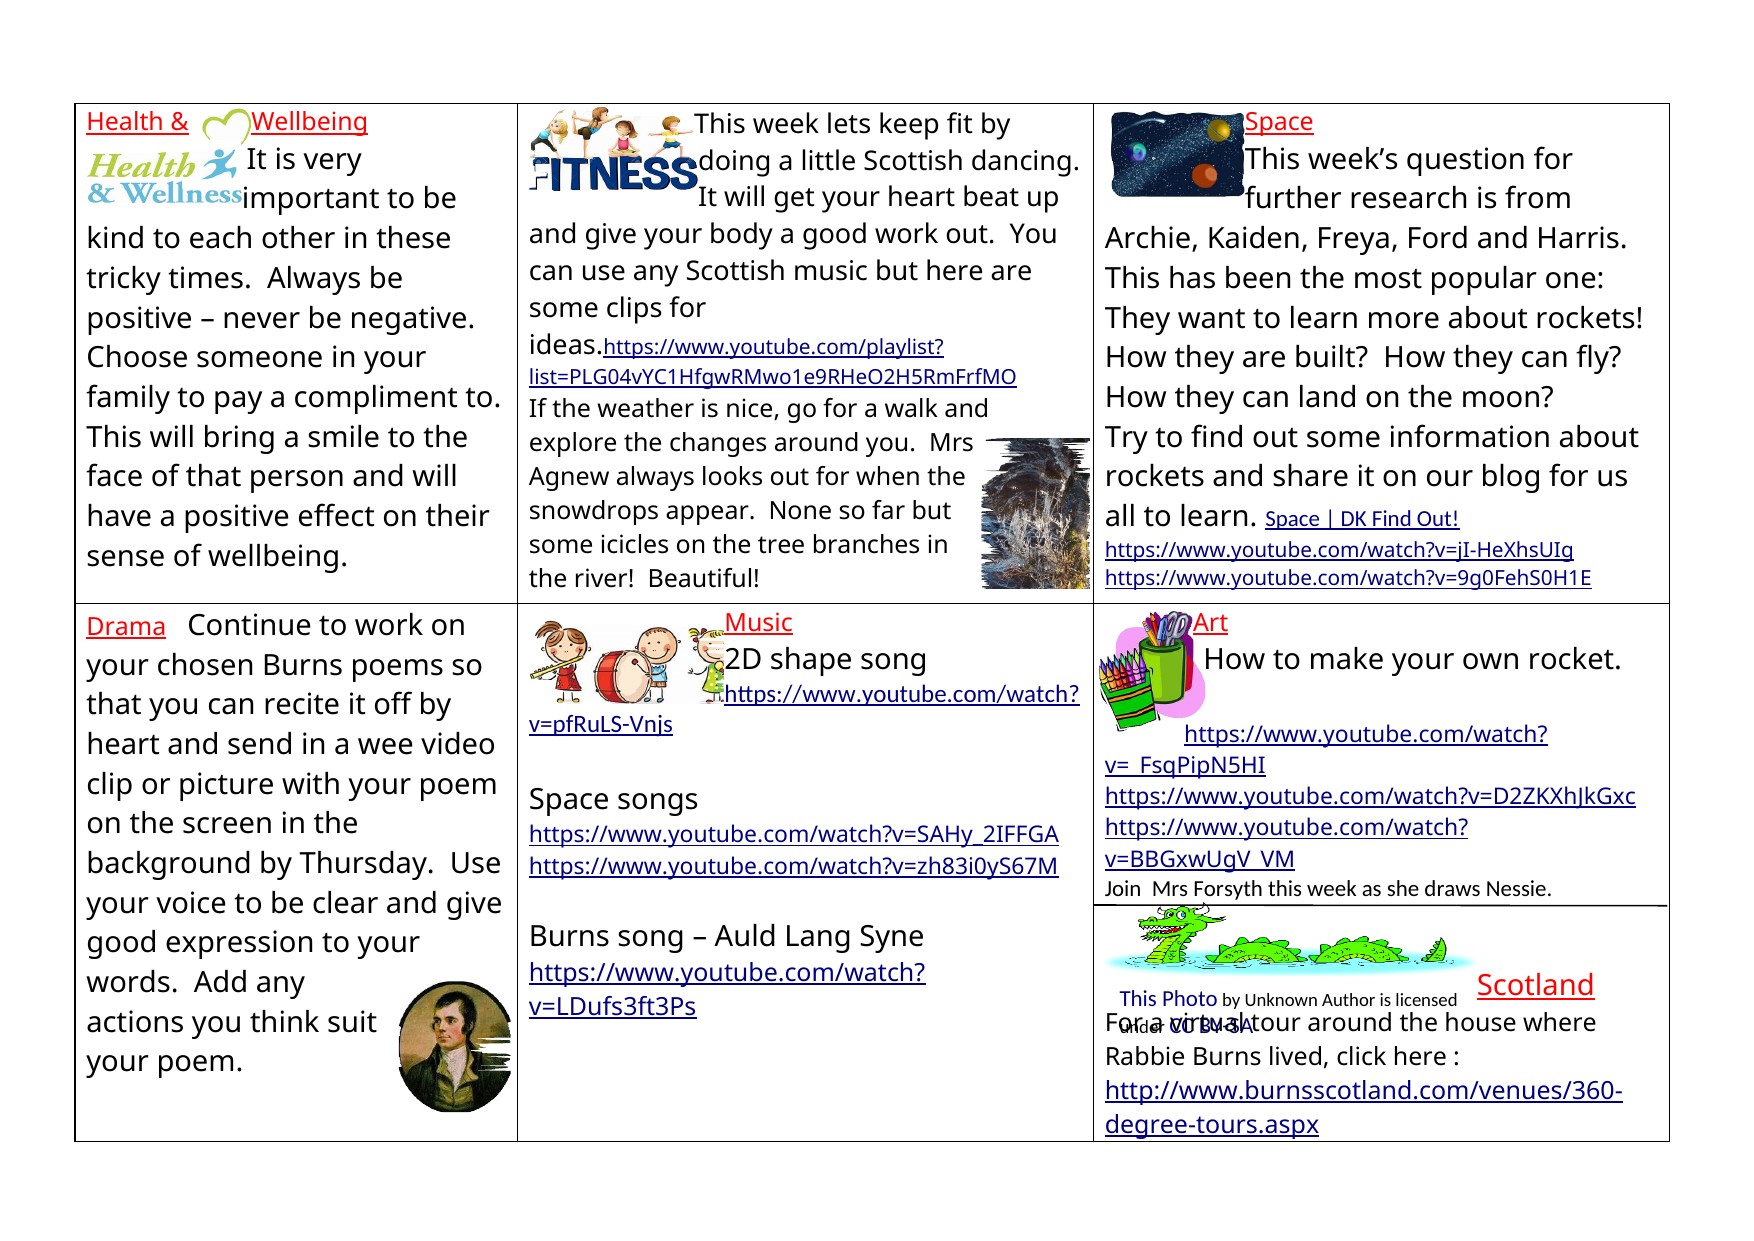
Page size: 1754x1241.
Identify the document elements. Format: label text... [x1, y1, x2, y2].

table_cell Music 2D shape song https://www.youtube.com/watch?v=pfRuLS-Vnjs Space songs https://www.youtube.com/watch?v=SAHy_2IFFGA https://www.youtube.com/watch?v=zh83i0yS67M Burns song – Auld Lang Syne https://www.youtube.com/watch?v=LDufs3ft3Ps [518, 604, 1093, 1141]
table_cell Art How to make your own rocket. https://www.youtube.com/watch?v=_FsqPipN5HI https://www.youtube.com/watch?v=D2ZKXhJkGxc https://www.youtube.com/watch?v=BBGxwUgV_VM Join Mrs Forsyth this week as she draws Nessie. Scotland For a virtual tour around the house where Rabbie Burns lived, click here : http://www.burnsscotland.com/venues/360-degree-tours.aspx [1094, 604, 1669, 1141]
table_header Space This week’s question for further research is from Archie, Kaiden, Freya, Ford and Harris. This has been the most popular one: They want to learn more about rockets! How they are built? How they can fly? How they can land on the moon? Try to find out some information about rockets and share it on our blog for us all to learn. Space | DK Find Out! https://www.youtube.com/watch?v=jI-HeXhsUIg https://www.youtube.com/watch?v=9g0FehS0H1E [1094, 104, 1669, 603]
table_header This week lets keep fit by doing a little Scottish dancing. It will get your heart beat up and give your body a good work out. You can use any Scottish music but here are some clips for ideas.https://www.youtube.com/playlist?list=PLG04vYC1HfgwRMwo1e9RHeO2H5RmFrfMO If the weather is nice, go for a walk and explore the changes around you. Mrs Agnew always looks out for when the snowdrops appear. None so far but some icicles on the tree branches in the river! Beautiful! [518, 104, 1093, 603]
table_header Health & Wellbeing It is very important to be kind to each other in these tricky times. Always be positive – never be negative. Choose someone in your family to pay a compliment to. This will bring a smile to the face of that person and will have a positive effect on their sense of wellbeing. [76, 104, 517, 603]
table_cell Drama Continue to work on your chosen Burns poems so that you can recite it off by heart and send in a wee video clip or picture with your poem on the screen in the background by Thursday. Use your voice to be clear and give good expression to your words. Add any actions you think suit your poem. [76, 604, 517, 1141]
